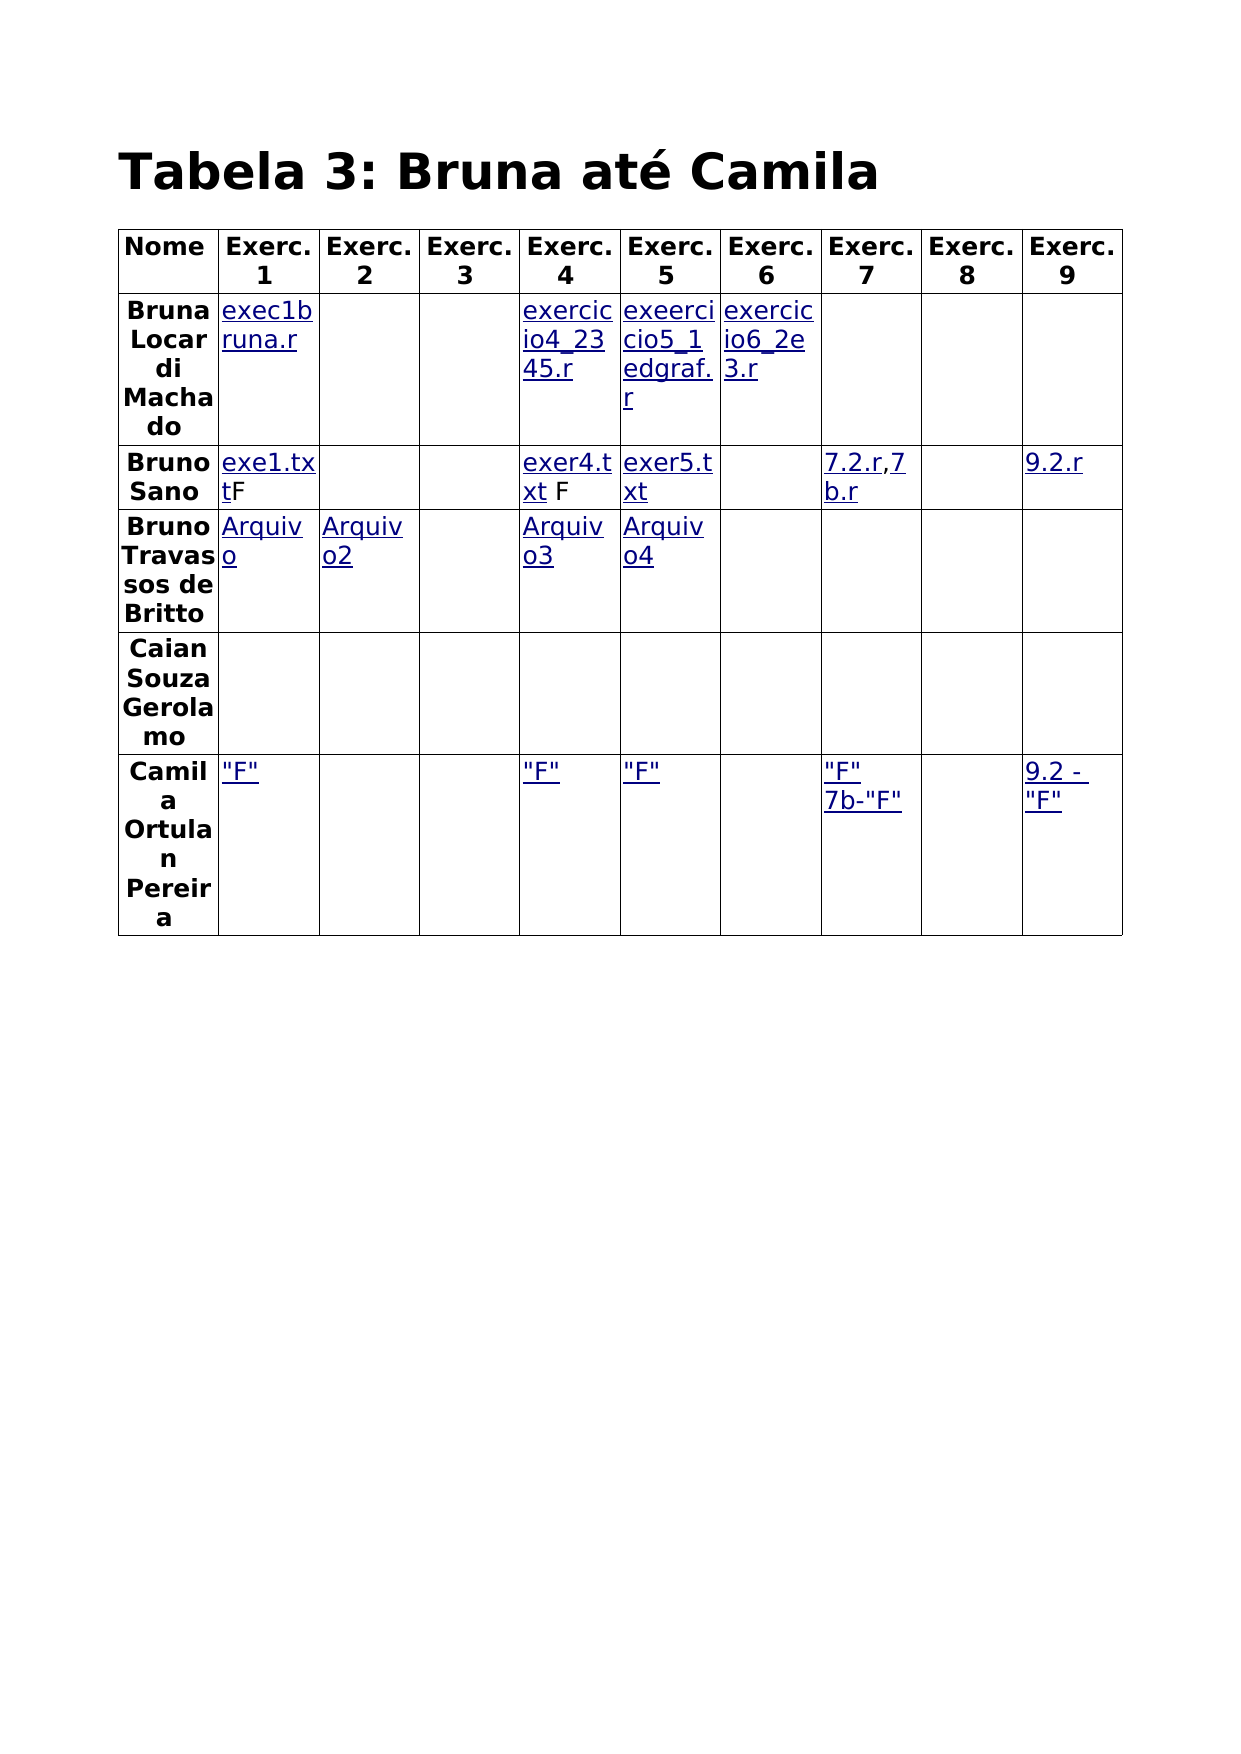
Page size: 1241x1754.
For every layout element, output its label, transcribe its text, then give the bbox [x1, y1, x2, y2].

table_cell exe1.txtF [219, 446, 319, 509]
table_cell [1023, 633, 1122, 754]
table_cell "F" [520, 755, 620, 935]
table_cell exer4.txt F [520, 446, 620, 509]
table_cell [219, 633, 319, 754]
table_header Exerc.3 [420, 230, 519, 293]
table_cell [520, 633, 620, 754]
table_cell 9.2.r [1023, 446, 1122, 509]
subtitle Tabela 3: Bruna até Camila [118, 143, 1122, 201]
table_cell [320, 633, 419, 754]
table_cell Camila Ortulan Pereira [119, 755, 218, 935]
table_cell [922, 510, 1022, 632]
table_cell [822, 510, 921, 632]
table_cell [1023, 294, 1122, 445]
table_header Exerc.8 [922, 230, 1022, 293]
table_cell exec1bruna.r [219, 294, 319, 445]
table_cell Arquivo [219, 510, 319, 632]
table_cell "F" [621, 755, 720, 935]
table_cell [621, 633, 720, 754]
table_cell [922, 633, 1022, 754]
table_cell "F" 7b-"F" [822, 755, 921, 935]
table_cell Arquivo3 [520, 510, 620, 632]
table_header Exerc.4 [520, 230, 620, 293]
table_cell "F" [219, 755, 319, 935]
table_cell [721, 755, 821, 935]
table_header Exerc.6 [721, 230, 821, 293]
table_cell exer5.txt [621, 446, 720, 509]
table_cell [320, 755, 419, 935]
table_header Exerc.9 [1023, 230, 1122, 293]
table_header Nome [119, 230, 218, 293]
table_cell 7.2.r,7b.r [822, 446, 921, 509]
table_cell [922, 446, 1022, 509]
table_cell exeercicio5_1edgraf.r [621, 294, 720, 445]
table_cell [1023, 510, 1122, 632]
table_cell Caian Souza Gerolamo [119, 633, 218, 754]
table_cell [420, 755, 519, 935]
table_cell [721, 510, 821, 632]
table_cell [320, 294, 419, 445]
table_cell [721, 633, 821, 754]
table_cell [922, 755, 1022, 935]
table_cell [922, 294, 1022, 445]
table_cell Bruno Travassos de Britto [119, 510, 218, 632]
table_cell exercicio6_2e3.r [721, 294, 821, 445]
table_cell exercicio4_2345.r [520, 294, 620, 445]
table_cell Bruno Sano [119, 446, 218, 509]
table_cell [420, 446, 519, 509]
table_header Exerc.1 [219, 230, 319, 293]
table_cell [721, 446, 821, 509]
table_cell [320, 446, 419, 509]
table_cell [420, 294, 519, 445]
table_cell [822, 294, 921, 445]
table_header Exerc.7 [822, 230, 921, 293]
table_cell Arquivo4 [621, 510, 720, 632]
table_cell Arquivo2 [320, 510, 419, 632]
table_header Exerc.2 [320, 230, 419, 293]
table_cell [822, 633, 921, 754]
table_cell [420, 510, 519, 632]
table_cell [420, 633, 519, 754]
table_header Exerc.5 [621, 230, 720, 293]
table_cell 9.2 - "F" [1023, 755, 1122, 935]
table_cell Bruna Locardi Machado [119, 294, 218, 445]
